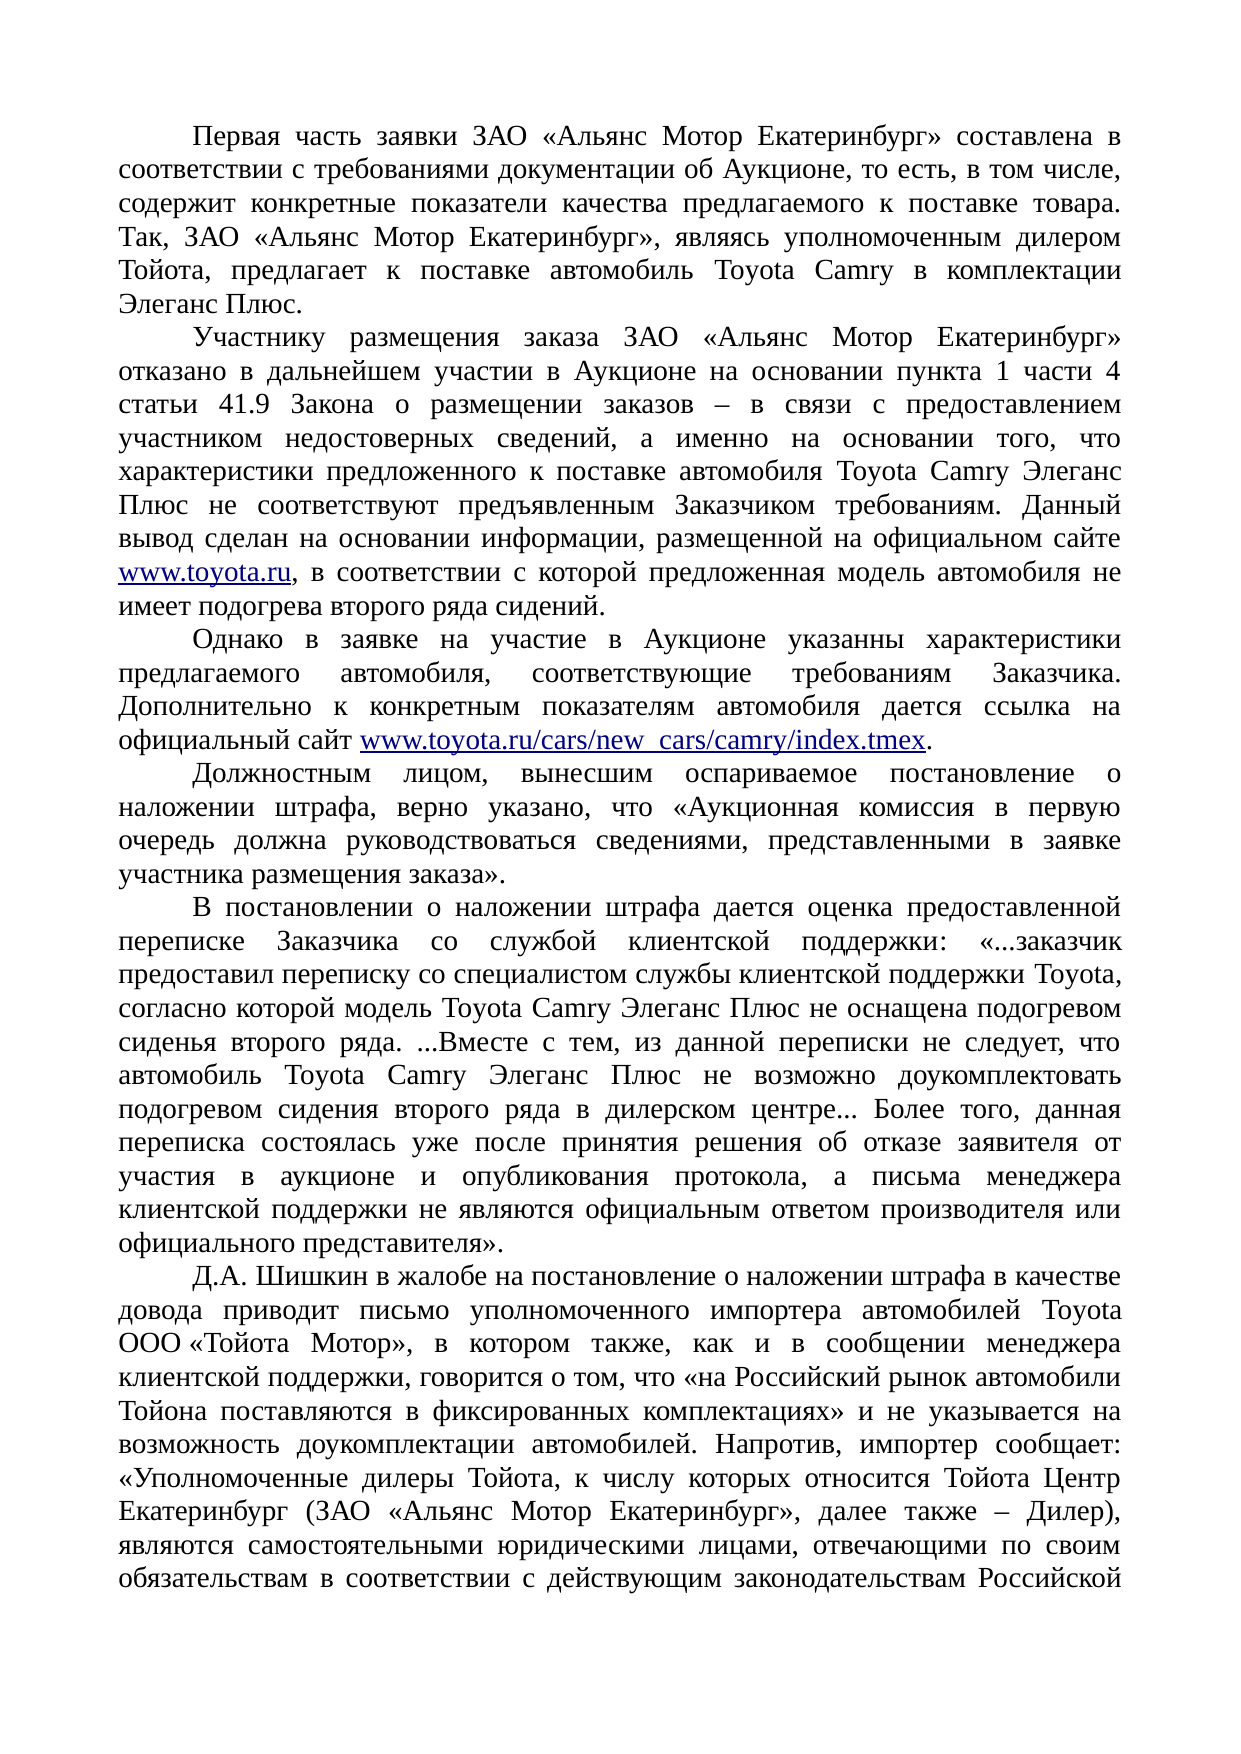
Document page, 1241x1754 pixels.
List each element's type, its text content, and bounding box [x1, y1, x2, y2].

text В постановлении о наложении штрафа дается оценка предоставленной переписке Заказчика со службой клиентской поддержки: «...заказчик предоставил переписку со специалистом службы клиентской поддержки Toyota, согласно которой модель Toyota Camry Элеганс Плюс не оснащена подогревом сиденья второго ряда. ...Вместе с тем, из данной переписки не следует, что автомобиль Toyota Camry Элеганс Плюс не возможно доукомплектовать подогревом сидения второго ряда в дилерском центре... Более того, данная переписка состоялась уже после принятия решения об отказе заявителя от участия в аукционе и опубликования протокола, а письма менеджера клиентской поддержки не являются официальным ответом производителя или официального представителя». [118, 889, 1122, 1258]
text Участнику размещения заказа ЗАО «Альянс Мотор Екатеринбург» отказано в дальнейшем участии в Аукционе на основании пункта 1 части 4 статьи 41.9 Закона о размещении заказов – в связи с предоставлением участником недостоверных сведений, а именно на основании того, что характеристики предложенного к поставке автомобиля Toyota Camry Элеганс Плюс не соответствуют предъявленным Заказчиком требованиям. Данный вывод сделан на основании информации, размещенной на официальном сайте www.toyota.ru, в соответствии с которой предложенная модель автомобиля не имеет подогрева второго ряда сидений. [118, 319, 1122, 621]
text Первая часть заявки ЗАО «Альянс Мотор Екатеринбург» составлена в соответствии с требованиями документации об Аукционе, то есть, в том числе, содержит конкретные показатели качества предлагаемого к поставке товара. Так, ЗАО «Альянс Мотор Екатеринбург», являясь уполномоченным дилером Тойота, предлагает к поставке автомобиль Toyota Camry в комплектации Элеганс Плюс. [118, 118, 1122, 319]
text Однако в заявке на участие в Аукционе указанны характеристики предлагаемого автомобиля, соответствующие требованиям Заказчика. Дополнительно к конкретным показателям автомобиля дается ссылка на официальный сайт www.toyota.ru/cars/new_cars/camry/index.tmex. [118, 621, 1122, 755]
text Должностным лицом, вынесшим оспариваемое постановление о наложении штрафа, верно указано, что «Аукционная комиссия в первую очередь должна руководствоваться сведениями, представленными в заявке участника размещения заказа». [118, 755, 1122, 889]
text Д.А. Шишкин в жалобе на постановление о наложении штрафа в качестве довода приводит письмо уполномоченного импортера автомобилей Toyota ООО «Тойота Мотор», в котором также, как и в сообщении менеджера клиентской поддержки, говорится о том, что «на Российский рынок автомобили Тойона поставляются в фиксированных комплектациях» и не указывается на возможность доукомплектации автомобилей. Напротив, импортер сообщает: «Уполномоченные дилеры Тойота, к числу которых относится Тойота Центр Екатеринбург (ЗАО «Альянс Мотор Екатеринбург», далее также – Дилер), являются самостоятельными юридическими лицами, отвечающими по своим обязательствам в соответствии с действующим законодательствам Российской [118, 1258, 1122, 1594]
